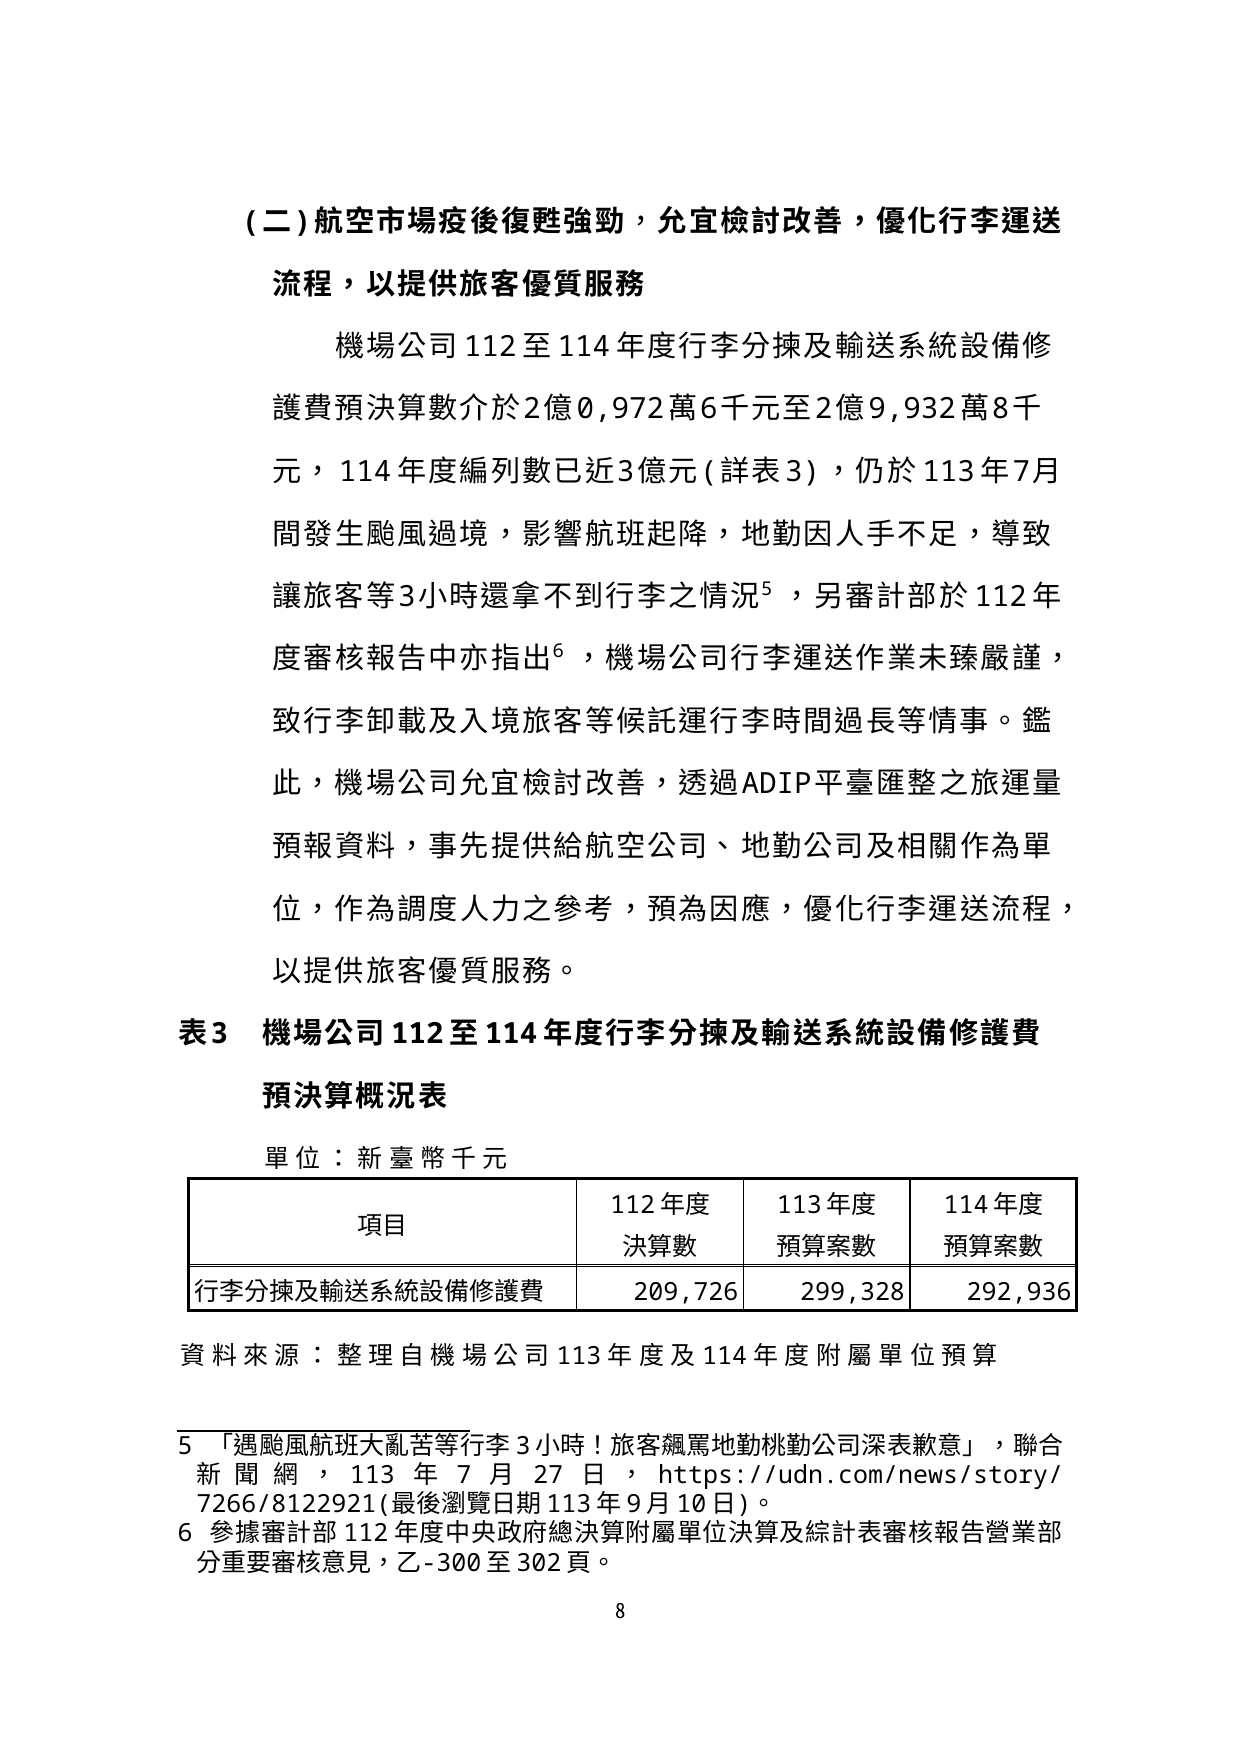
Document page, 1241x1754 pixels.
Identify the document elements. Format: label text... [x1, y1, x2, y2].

table_header 112年度 決算數 [577, 1180, 743, 1264]
table_header 113年度 預算案數 [744, 1180, 909, 1264]
table_cell 行李分揀及輸送系統設備修護費 [190, 1267, 576, 1308]
text 資料來源：整理自機場公司113年度及114年度附屬單位預算 [177, 1312, 1063, 1374]
text 機場公司112至114年度行李分揀及輸送系統設備修護費預決算數介於2億0,972萬6千元至2億9,932萬8千元，114年度編列數已近3億元(詳表3)，仍於113年7月間發生颱風過境，影響航班起降，地勤因人手不足，導致讓旅客等3小時還拿不到行李之情況，另審計部於112年度審核報告中亦指出，機場公司行李運送作業未臻嚴謹，致行李卸載及入境旅客等候託運行李時間過長等情事。鑑此，機場公司允宜檢討改善，透過ADIP平臺匯整之旅運量預報資料，事先提供給航空公司、地勤公司及相關作為單位，作為調度人力之參考，預為因應，優化行李運送流程，以提供旅客優質服務。 [266, 302, 1063, 990]
text 「遇颱風航班大亂苦等行李3小時！旅客飆罵地勤桃勤公司深表歉意」，聯合新聞網，113年7月27日，https://udn.com/news/story/7266/8122921(最後瀏覽日期113年9月10日)。 [177, 1431, 1063, 1518]
table_header 114年度 預算案數 [911, 1180, 1075, 1264]
table_cell 292,936 [911, 1267, 1075, 1308]
table_header 項目 [190, 1180, 576, 1264]
text 參據審計部112年度中央政府總決算附屬單位決算及綜計表審核報告營業部分重要審核意見，乙-300至302頁。 [177, 1518, 1063, 1577]
subtitle (二)航空市場疫後復甦強勁，允宜檢討改善，優化行李運送流程，以提供旅客優質服務 [236, 177, 1063, 302]
text 表3 機場公司112至114年度行李分揀及輸送系統設備修護費預決算概況表 單位：新臺幣千元 [177, 990, 1063, 1177]
table_cell 209,726 [577, 1267, 743, 1308]
table_cell 299,328 [744, 1267, 909, 1308]
